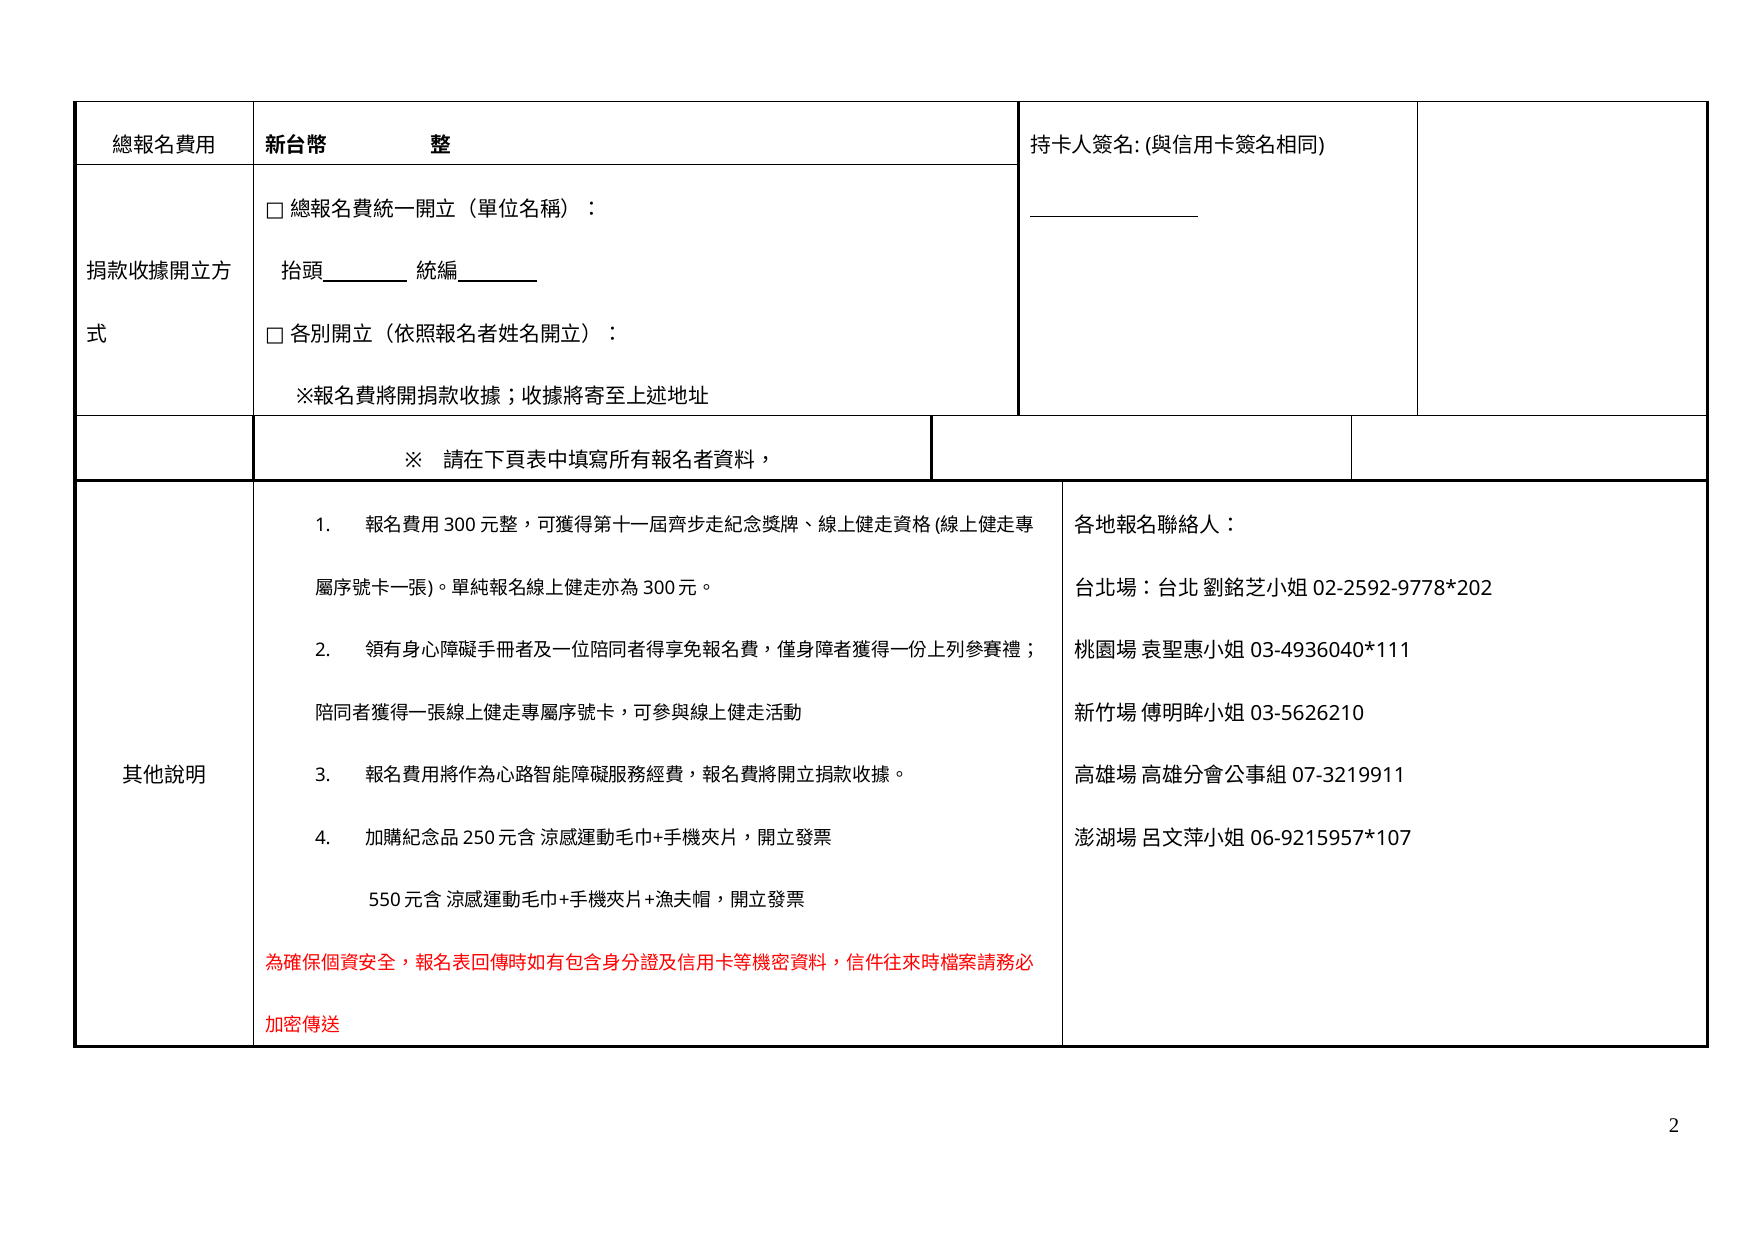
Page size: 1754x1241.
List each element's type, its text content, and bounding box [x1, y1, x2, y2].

table_cell ※ 請在下頁表中填寫所有報名者資料， [255, 416, 930, 479]
table_cell 持卡人簽名: (與信用卡簽名相同) [1020, 102, 1417, 415]
table_cell 總報名費用 [77, 102, 253, 164]
table_cell 新台幣 整 [254, 102, 1017, 164]
table_cell 報名費用300 元整，可獲得第十一屆齊步走紀念獎牌、線上健走資格 (線上健走專屬序號卡一張)。單純報名線上健走亦為300元。 領有身心障礙手冊者及一位陪同者得享免報名費，僅身障者獲得一份上列參賽禮；陪同者獲得一張線上健走專屬序號卡，可參與線上健走活動 報名費用將作為心路智能障礙服務經費，報名費將開立捐款收據。 加購紀念品 250元含 涼感運動毛巾+手機夾片，開立發票 550元含 涼感運動毛巾+手機夾片+漁夫帽，開立發票 為確保個資安全，報名表回傳時如有包含身分證及信用卡等機密資料，信件往來時檔案請務必加密傳送 [254, 482, 1062, 1044]
table_cell [1352, 416, 1706, 479]
table_cell □ 總報名費統一開立（單位名稱）： 抬頭 統編 □ 各別開立（依照報名者姓名開立）： ※報名費將開捐款收據；收據將寄至上述地址 [254, 165, 1017, 415]
table_cell [77, 416, 252, 479]
table_cell 其他說明 [77, 482, 253, 1044]
table_cell [933, 416, 1351, 479]
table_cell 各地報名聯絡人： 台北場：台北 劉銘芝小姐 02-2592-9778*202 桃園場 袁聖惠小姐 03-4936040*111 新竹場 傅明眸小姐 03-5626210 高雄場 高雄分會公事組 07-3219911 澎湖場 呂文萍小姐 06-9215957*107 [1063, 482, 1706, 1044]
table_cell 捐款收據開立方式 [77, 165, 253, 415]
table_cell [1418, 102, 1706, 415]
